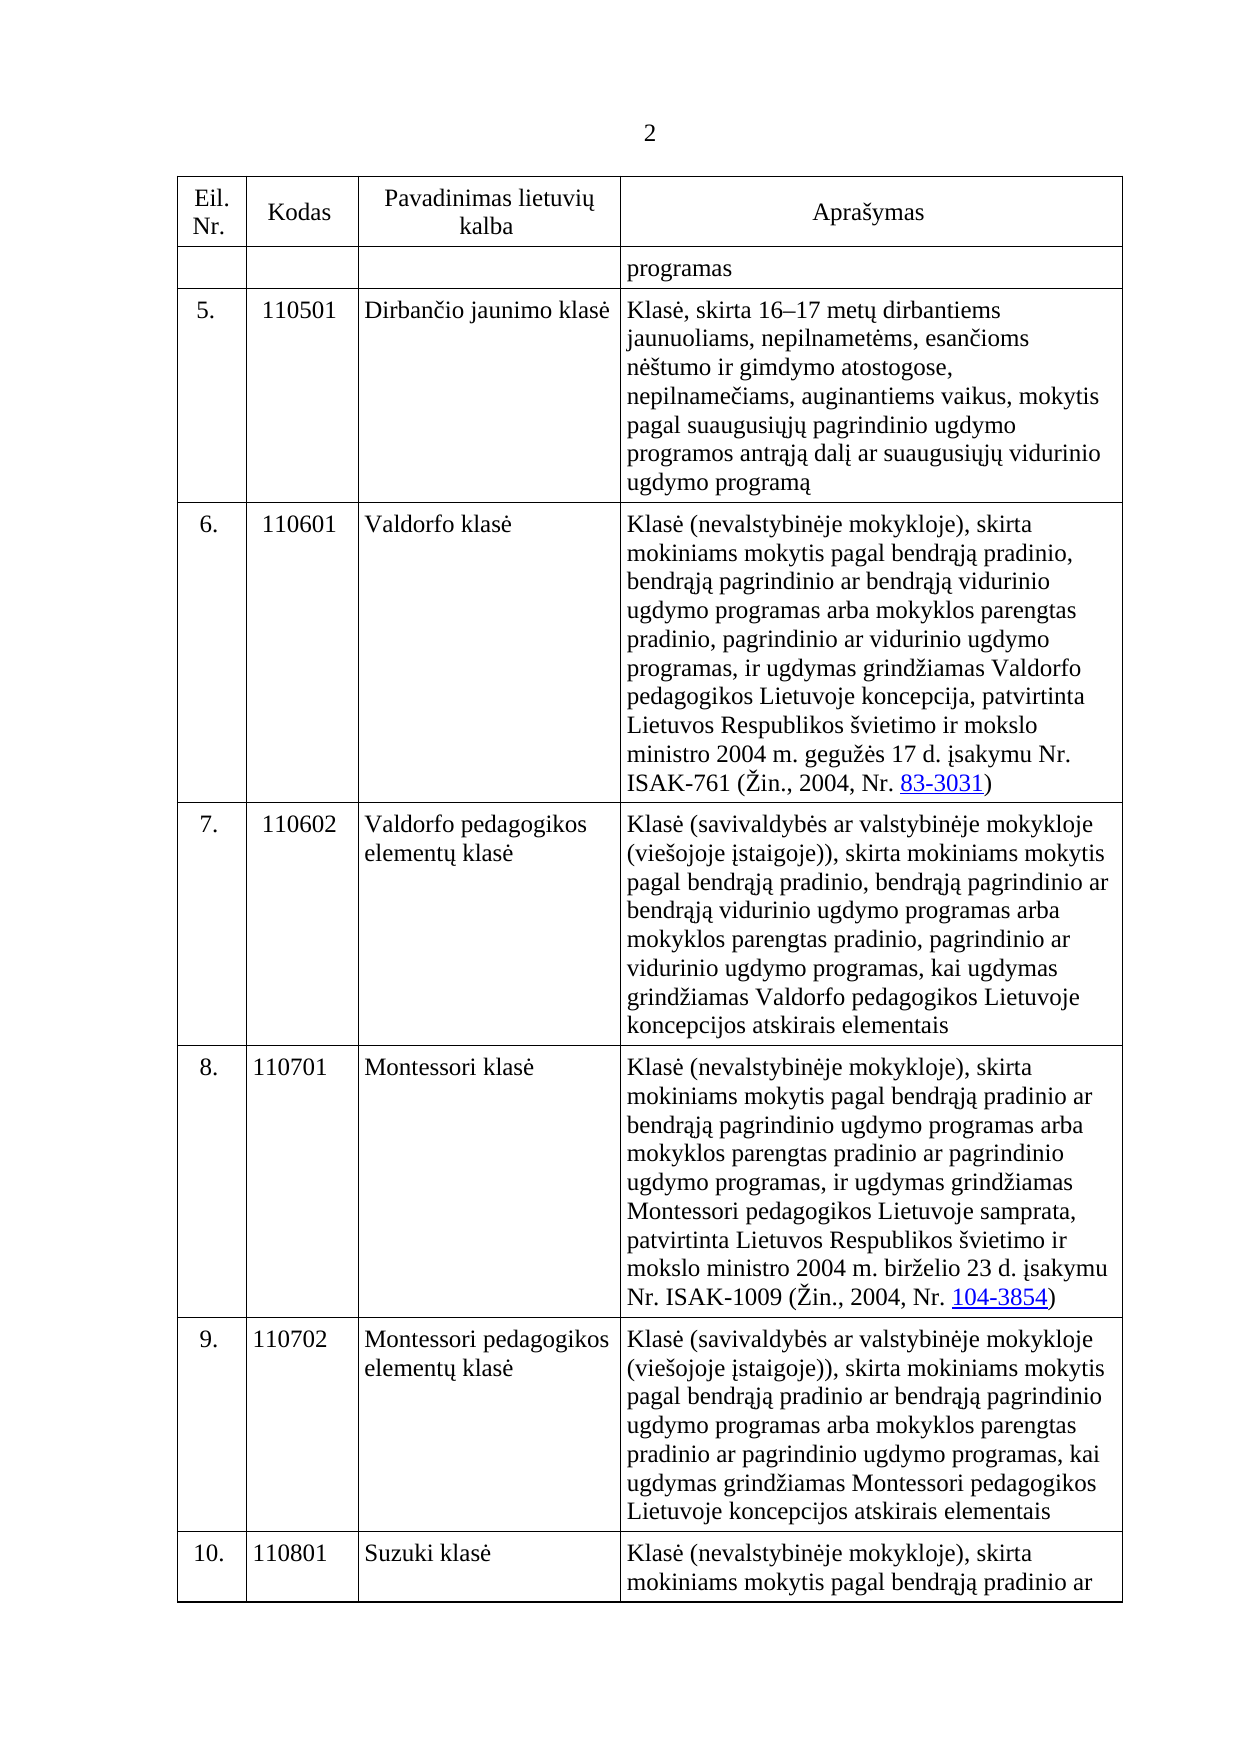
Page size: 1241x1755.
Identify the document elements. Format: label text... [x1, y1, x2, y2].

table_cell 10. [178, 1532, 246, 1601]
table_cell 5. [178, 289, 246, 502]
table_cell Suzuki klasė [359, 1532, 620, 1601]
table_cell 9. [178, 1318, 246, 1531]
table_header Eil. Nr. [178, 177, 246, 246]
table_cell Klasė (nevalstybinėje mokykloje), skirta mokiniams mokytis pagal bendrąją pradinio, bendrąją pagrindinio ar bendrąją vidurinio ugdymo programas arba mokyklos parengtas pradinio, pagrindinio ar vidurinio ugdymo programas, ir ugdymas grindžiamas Valdorfo pedagogikos Lietuvoje koncepcija, patvirtinta Lietuvos Respublikos švietimo ir mokslo ministro 2004 m. gegužės 17 d. įsakymu Nr. ISAK-761 (Žin., 2004, Nr. 83-3031) [621, 503, 1122, 802]
table_cell 110801 [247, 1532, 358, 1601]
table_cell 6. [178, 503, 246, 802]
table_cell Klasė (savivaldybės ar valstybinėje mokykloje (viešojoje įstaigoje)), skirta mokiniams mokytis pagal bendrąją pradinio, bendrąją pagrindinio ar bendrąją vidurinio ugdymo programas arba mokyklos parengtas pradinio, pagrindinio ar vidurinio ugdymo programas, kai ugdymas grindžiamas Valdorfo pedagogikos Lietuvoje koncepcijos atskirais elementais [621, 803, 1122, 1045]
table_cell Dirbančio jaunimo klasė [359, 289, 620, 502]
table_cell programas [621, 247, 1122, 288]
table_header Aprašymas [621, 177, 1122, 246]
table_cell Klasė, skirta 16–17 metų dirbantiems jaunuoliams, nepilnametėms, esančioms nėštumo ir gimdymo atostogose, nepilnamečiams, auginantiems vaikus, mokytis pagal suaugusiųjų pagrindinio ugdymo programos antrąją dalį ar suaugusiųjų vidurinio ugdymo programą [621, 289, 1122, 502]
table_cell Klasė (nevalstybinėje mokykloje), skirta mokiniams mokytis pagal bendrąją pradinio ar bendrąją pagrindinio ugdymo programas arba mokyklos parengtas pradinio ar pagrindinio ugdymo programas, ir ugdymas grindžiamas Montessori pedagogikos Lietuvoje samprata, patvirtinta Lietuvos Respublikos švietimo ir mokslo ministro 2004 m. birželio 23 d. įsakymu Nr. ISAK-1009 (Žin., 2004, Nr. 104-3854) [621, 1046, 1122, 1317]
table_cell 110501 [247, 289, 358, 502]
table_cell 110701 [247, 1046, 358, 1317]
table_header Kodas [247, 177, 358, 246]
table_cell 8. [178, 1046, 246, 1317]
table_cell Klasė (nevalstybinėje mokykloje), skirta mokiniams mokytis pagal bendrąją pradinio ar [621, 1532, 1122, 1601]
table_cell Valdorfo klasė [359, 503, 620, 802]
table_header Pavadinimas lietuvių kalba [359, 177, 620, 246]
table_cell [359, 247, 620, 288]
table_cell Valdorfo pedagogikos elementų klasė [359, 803, 620, 1045]
table_cell 110601 [247, 503, 358, 802]
table_cell Klasė (savivaldybės ar valstybinėje mokykloje (viešojoje įstaigoje)), skirta mokiniams mokytis pagal bendrąją pradinio ar bendrąją pagrindinio ugdymo programas arba mokyklos parengtas pradinio ar pagrindinio ugdymo programas, kai ugdymas grindžiamas Montessori pedagogikos Lietuvoje koncepcijos atskirais elementais [621, 1318, 1122, 1531]
table_cell [247, 247, 358, 288]
table_cell Montessori klasė [359, 1046, 620, 1317]
table_cell 110602 [247, 803, 358, 1045]
table_cell [178, 247, 246, 288]
table_cell 110702 [247, 1318, 358, 1531]
table_cell 7. [178, 803, 246, 1045]
table_cell Montessori pedagogikos elementų klasė [359, 1318, 620, 1531]
